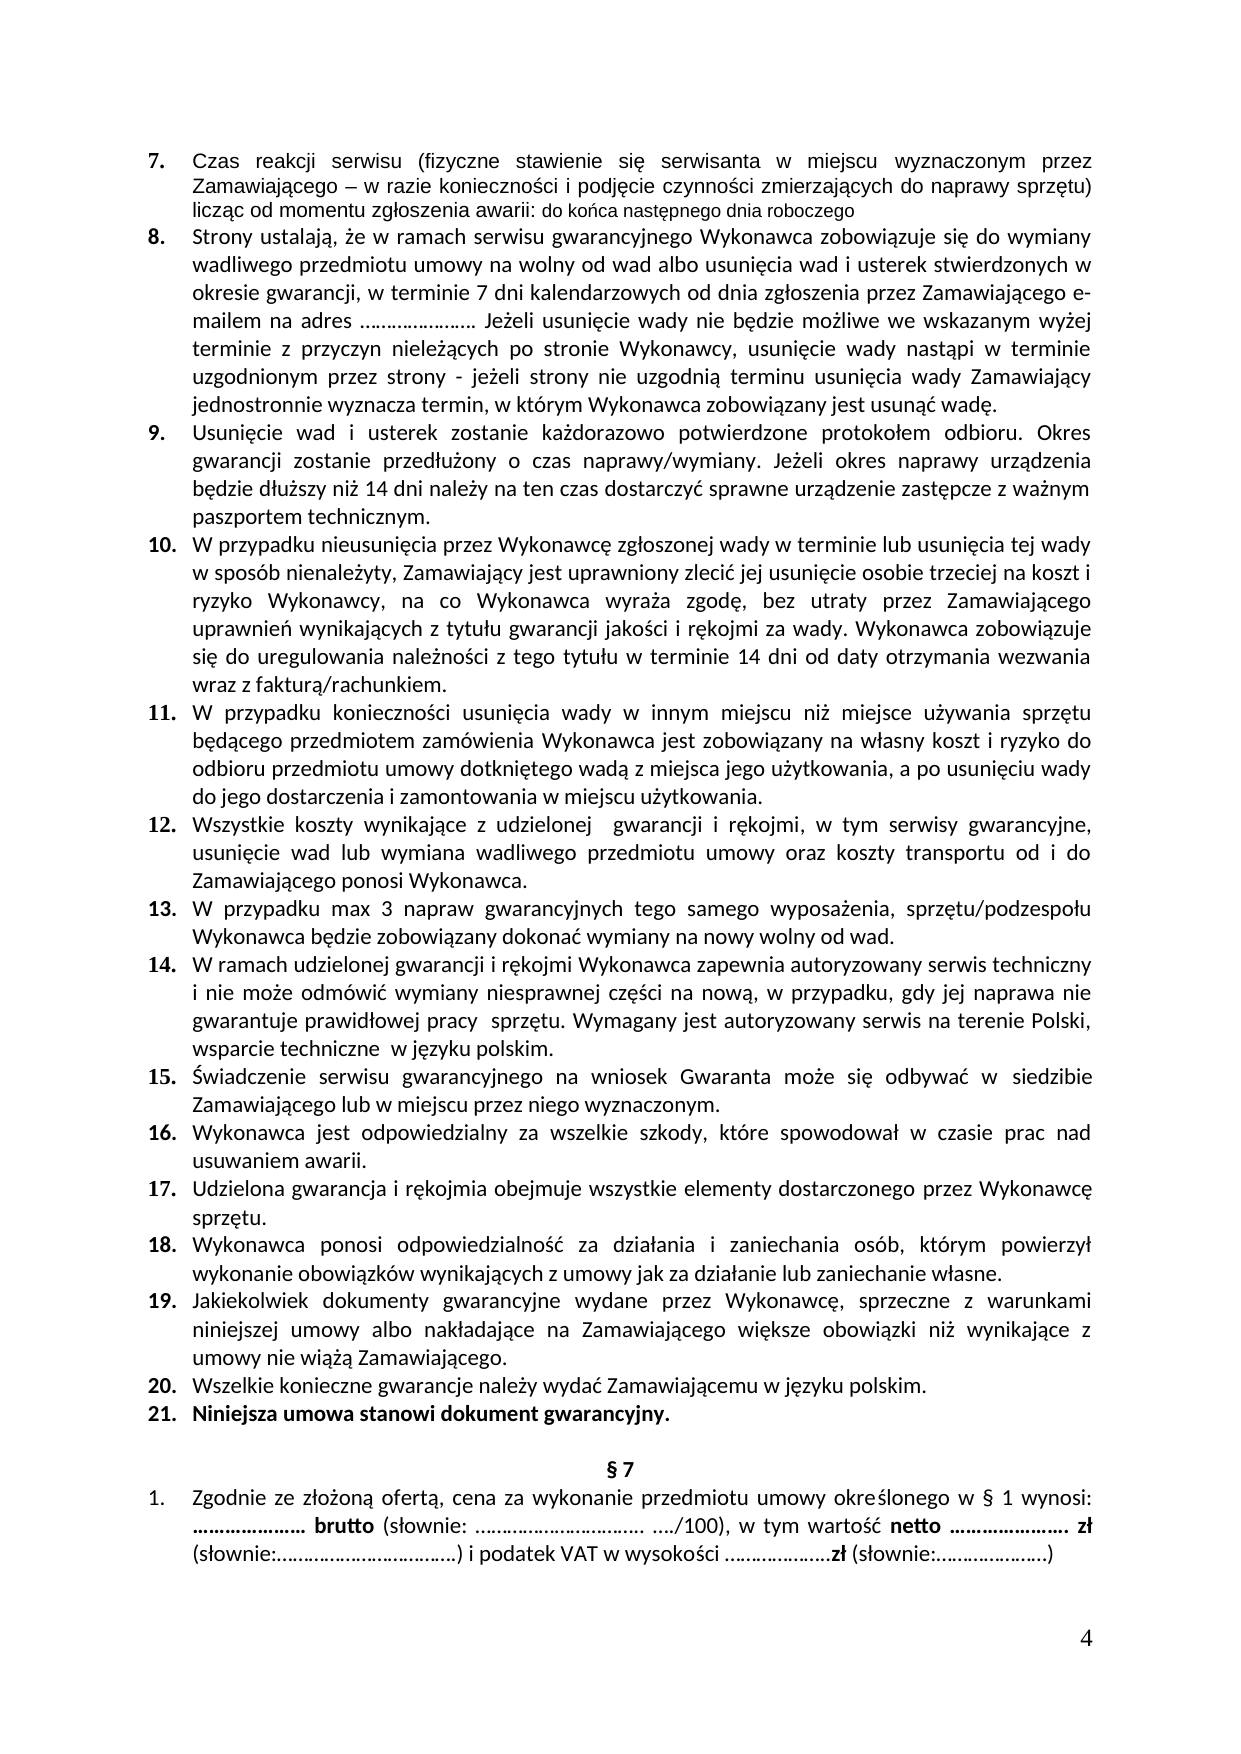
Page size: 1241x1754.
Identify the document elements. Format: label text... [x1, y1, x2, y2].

list Udzielona gwarancja i rękojmia obejmuje wszystkie elementy dostarczonego przez Wykonawcę sprzętu. [148, 1174, 1093, 1231]
list Czas reakcji serwisu (fizyczne stawienie się serwisanta w miejscu wyznaczonym przez Zamawiającego – w razie konieczności i podjęcie czynności zmierzających do naprawy sprzętu) licząc od momentu zgłoszenia awarii: do końca następnego dnia roboczego [148, 148, 1093, 222]
list Wykonawca ponosi odpowiedzialność za działania i zaniechania osób, którym powierzył wykonanie obowiązków wynikających z umowy jak za działanie lub zaniechanie własne. [148, 1231, 1093, 1287]
list Strony ustalają, że w ramach serwisu gwarancyjnego Wykonawca zobowiązuje się do wymiany wadliwego przedmiotu umowy na wolny od wad albo usunięcia wad i usterek stwierdzonych w okresie gwarancji, w terminie 7 dni kalendarzowych od dnia zgłoszenia przez Zamawiającego e-mailem na adres …………………. Jeżeli usunięcie wady nie będzie możliwe we wskazanym wyżej terminie z przyczyn nieleżących po stronie Wykonawcy, usunięcie wady nastąpi w terminie uzgodnionym przez strony - jeżeli strony nie uzgodnią terminu usunięcia wady Zamawiający jednostronnie wyznacza termin, w którym Wykonawca zobowiązany jest usunąć wadę. [148, 222, 1093, 418]
list Jakiekolwiek dokumenty gwarancyjne wydane przez Wykonawcę, sprzeczne z warunkami niniejszej umowy albo nakładające na Zamawiającego większe obowiązki niż wynikające z umowy nie wiążą Zamawiającego. [148, 1287, 1093, 1371]
list Wszystkie koszty wynikające z udzielonej gwarancji i rękojmi, w tym serwisy gwarancyjne, usunięcie wad lub wymiana wadliwego przedmiotu umowy oraz koszty transportu od i do Zamawiającego ponosi Wykonawca. [148, 810, 1093, 894]
text § 7 [148, 1455, 1093, 1483]
list Wszelkie konieczne gwarancje należy wydać Zamawiającemu w języku polskim. [148, 1371, 1093, 1399]
list W ramach udzielonej gwarancji i rękojmi Wykonawca zapewnia autoryzowany serwis techniczny i nie może odmówić wymiany niesprawnej części na nową, w przypadku, gdy jej naprawa nie gwarantuje prawidłowej pracy sprzętu. Wymagany jest autoryzowany serwis na terenie Polski, wsparcie techniczne w języku polskim. [148, 950, 1093, 1062]
list W przypadku max 3 napraw gwarancyjnych tego samego wyposażenia, sprzętu/podzespołu Wykonawca będzie zobowiązany dokonać wymiany na nowy wolny od wad. [148, 894, 1093, 950]
list Usunięcie wad i usterek zostanie każdorazowo potwierdzone protokołem odbioru. Okres gwarancji zostanie przedłużony o czas naprawy/wymiany. Jeżeli okres naprawy urządzenia będzie dłuższy niż 14 dni należy na ten czas dostarczyć sprawne urządzenie zastępcze z ważnym paszportem technicznym. [148, 418, 1093, 530]
text 1. Zgodnie ze złożoną ofertą, cena za wykonanie przedmiotu umowy określonego w § 1 wynosi: ………………… brutto (słownie: ………………………….. …./100), w tym wartość netto …………………. zł (słownie:…………………………….) i podatek VAT w wysokości ………………..zł (słownie:…………………) [148, 1483, 1093, 1567]
list Świadczenie serwisu gwarancyjnego na wniosek Gwaranta może się odbywać w siedzibie Zamawiającego lub w miejscu przez niego wyznaczonym. [148, 1062, 1093, 1118]
list Wykonawca jest odpowiedzialny za wszelkie szkody, które spowodował w czasie prac nad usuwaniem awarii. [148, 1118, 1093, 1174]
list W przypadku nieusunięcia przez Wykonawcę zgłoszonej wady w terminie lub usunięcia tej wady w sposób nienależyty, Zamawiający jest uprawniony zlecić jej usunięcie osobie trzeciej na koszt i ryzyko Wykonawcy, na co Wykonawca wyraża zgodę, bez utraty przez Zamawiającego uprawnień wynikających z tytułu gwarancji jakości i rękojmi za wady. Wykonawca zobowiązuje się do uregulowania należności z tego tytułu w terminie 14 dni od daty otrzymania wezwania wraz z fakturą/rachunkiem. [148, 530, 1093, 698]
list W przypadku konieczności usunięcia wady w innym miejscu niż miejsce używania sprzętu będącego przedmiotem zamówienia Wykonawca jest zobowiązany na własny koszt i ryzyko do odbioru przedmiotu umowy dotkniętego wadą z miejsca jego użytkowania, a po usunięciu wady do jego dostarczenia i zamontowania w miejscu użytkowania. [148, 698, 1093, 810]
list Niniejsza umowa stanowi dokument gwarancyjny. [148, 1399, 1093, 1427]
